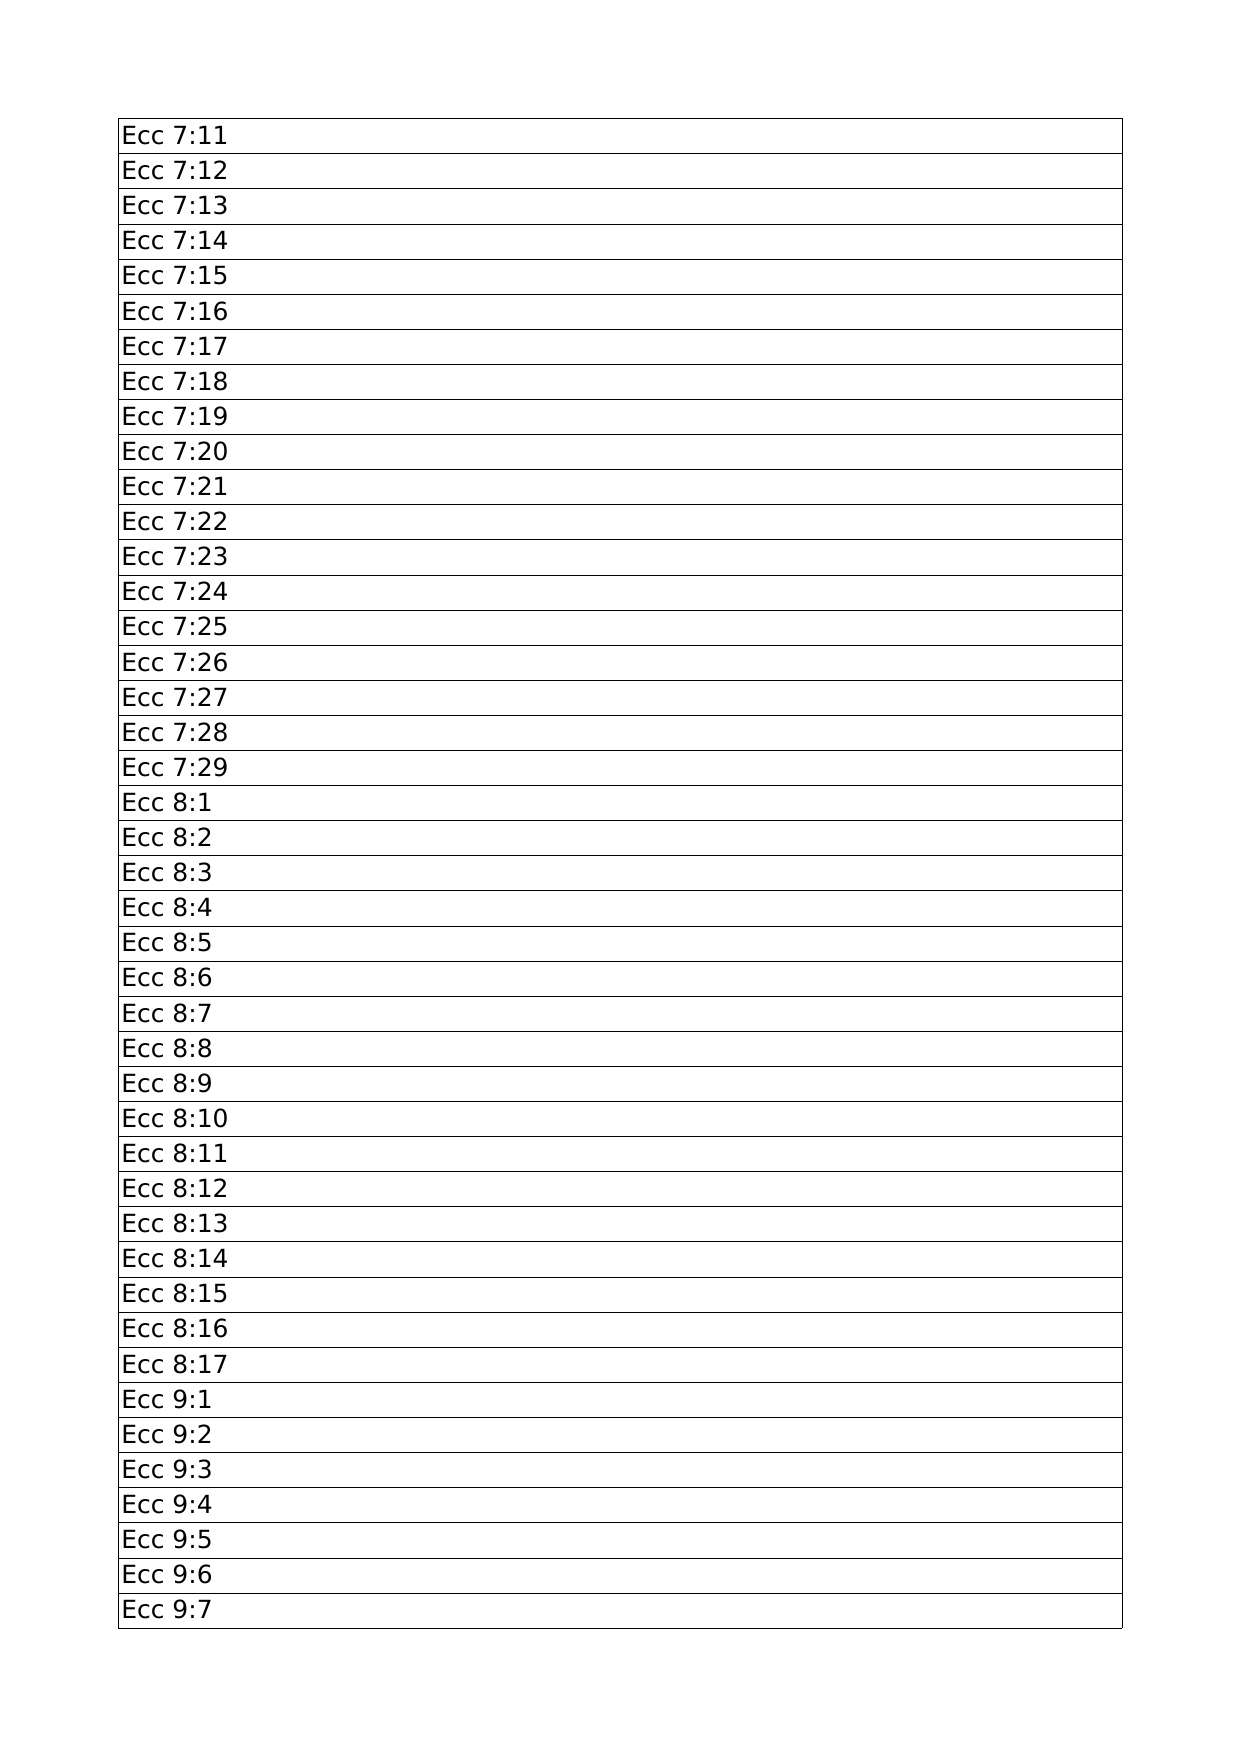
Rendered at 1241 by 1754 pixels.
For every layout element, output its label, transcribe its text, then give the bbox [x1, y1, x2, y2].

table_cell Ecc 8:11 [119, 1137, 1122, 1171]
table_cell Ecc 8:15 [119, 1278, 1122, 1312]
table_cell Ecc 7:25 [119, 611, 1122, 645]
table_cell Ecc 8:12 [119, 1172, 1122, 1206]
table_cell Ecc 7:20 [119, 435, 1122, 469]
table_cell Ecc 8:13 [119, 1207, 1122, 1241]
table_cell Ecc 8:8 [119, 1032, 1122, 1066]
table_cell Ecc 7:22 [119, 505, 1122, 539]
table_cell Ecc 9:3 [119, 1453, 1122, 1487]
table_cell Ecc 7:13 [119, 189, 1122, 223]
table_cell Ecc 8:17 [119, 1348, 1122, 1382]
table_cell Ecc 8:10 [119, 1102, 1122, 1136]
table_cell Ecc 7:14 [119, 225, 1122, 258]
table_cell Ecc 8:6 [119, 962, 1122, 996]
table_cell Ecc 8:3 [119, 856, 1122, 890]
table_cell Ecc 7:26 [119, 646, 1122, 680]
table_cell Ecc 8:14 [119, 1242, 1122, 1277]
table_cell Ecc 7:12 [119, 154, 1122, 188]
table_cell Ecc 7:28 [119, 716, 1122, 750]
table_cell Ecc 9:1 [119, 1383, 1122, 1417]
table_cell Ecc 9:6 [119, 1559, 1122, 1592]
table_cell Ecc 7:29 [119, 751, 1122, 785]
table_cell Ecc 8:2 [119, 821, 1122, 855]
table_cell Ecc 7:27 [119, 681, 1122, 715]
table_cell Ecc 9:5 [119, 1523, 1122, 1557]
table_cell Ecc 8:5 [119, 927, 1122, 961]
table_cell Ecc 7:17 [119, 330, 1122, 364]
table_cell Ecc 8:16 [119, 1313, 1122, 1347]
table_cell Ecc 7:23 [119, 540, 1122, 574]
table_cell Ecc 8:4 [119, 891, 1122, 926]
table_cell Ecc 9:7 [119, 1594, 1122, 1628]
table_cell Ecc 9:4 [119, 1488, 1122, 1522]
table_cell Ecc 9:2 [119, 1418, 1122, 1452]
table_cell Ecc 7:15 [119, 260, 1122, 294]
table_cell Ecc 8:1 [119, 786, 1122, 820]
table_cell Ecc 8:9 [119, 1067, 1122, 1101]
table_cell Ecc 7:19 [119, 400, 1122, 434]
table_cell Ecc 7:18 [119, 365, 1122, 399]
table_cell Ecc 8:7 [119, 997, 1122, 1031]
table_cell Ecc 7:21 [119, 470, 1122, 504]
table_cell Ecc 7:16 [119, 295, 1122, 329]
table_cell Ecc 7:11 [119, 119, 1122, 153]
table_cell Ecc 7:24 [119, 576, 1122, 609]
